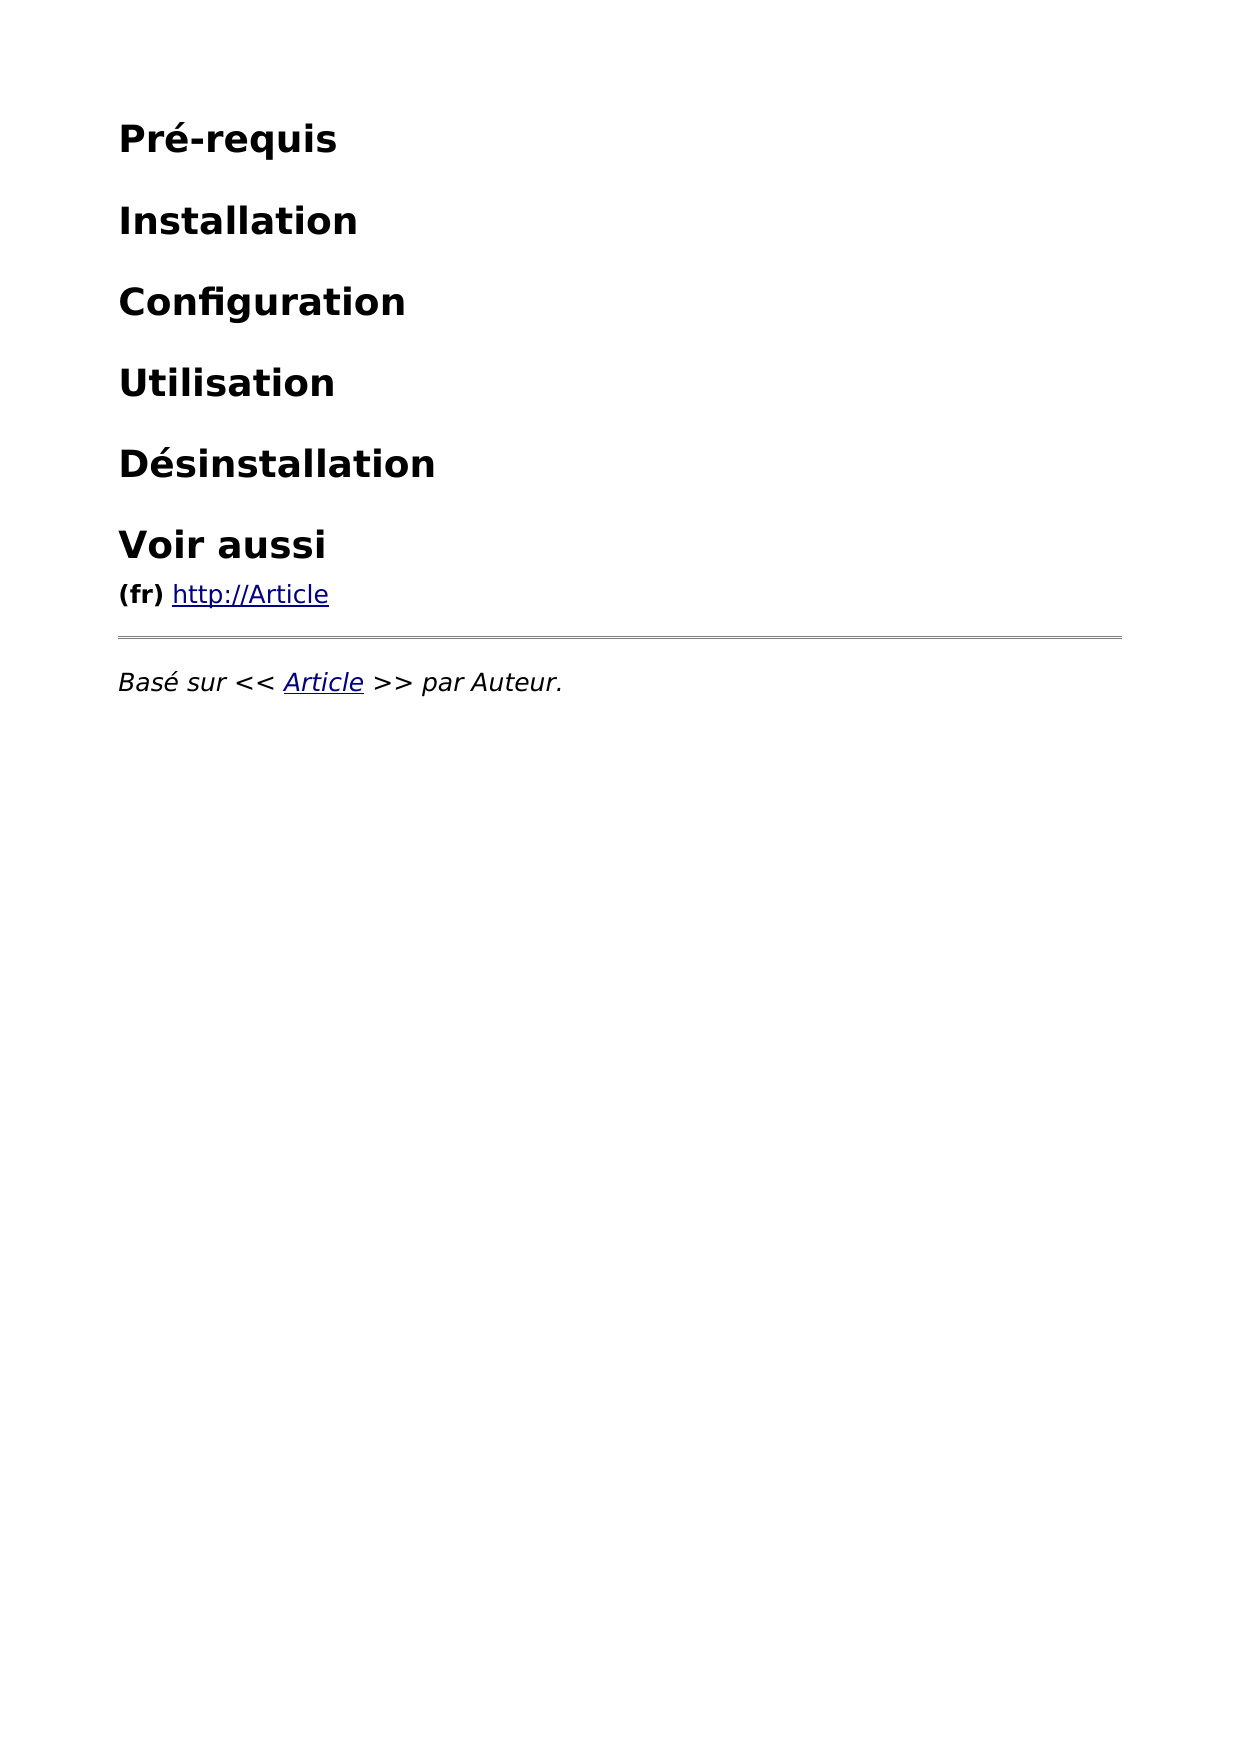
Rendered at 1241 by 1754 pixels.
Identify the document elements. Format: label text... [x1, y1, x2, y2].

subtitle Utilisation [118, 362, 1122, 405]
text Basé sur << Article >> par Auteur. [118, 668, 1122, 697]
subtitle Voir aussi [118, 524, 1122, 567]
text (fr) http://Article [118, 580, 1122, 609]
subtitle Installation [118, 199, 1122, 243]
subtitle Désinstallation [118, 443, 1122, 486]
subtitle Configuration [118, 280, 1122, 324]
subtitle Pré-requis [118, 118, 1122, 162]
